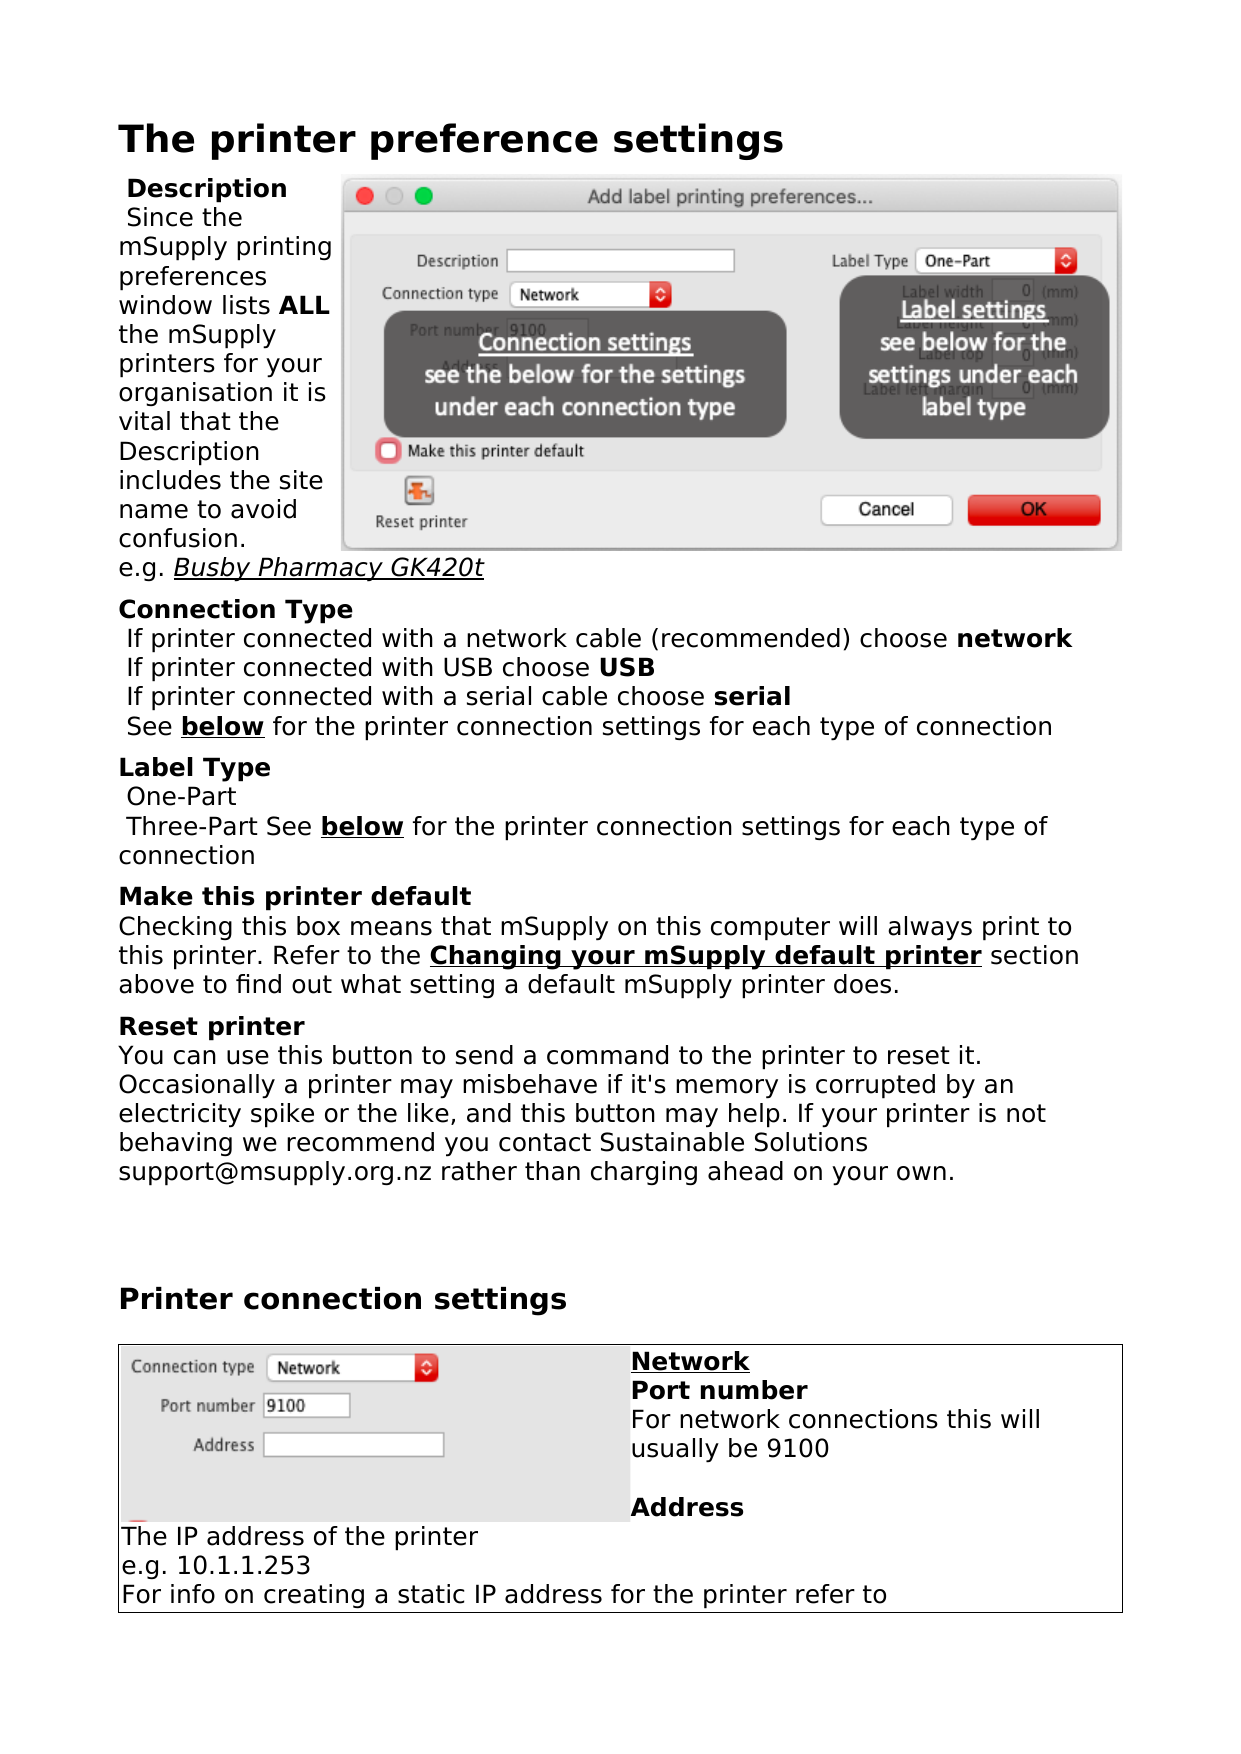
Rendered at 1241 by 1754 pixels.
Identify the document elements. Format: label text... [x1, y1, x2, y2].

subtitle Printer connection settings [118, 1283, 1122, 1317]
picture [340, 174, 1123, 551]
table_header Network Port number For network connections this will usually be 9100 Address The IP address of the printer e.g. 10.1.1.253 For info on creating a static IP address for the printer refer to [119, 1345, 1122, 1612]
text Connection Type If printer connected with a network cable (recommended) choose network If printer connected with USB choose USB If printer connected with a serial cable choose serial See below for the printer connection settings for each type of connection [118, 595, 1122, 741]
picture [121, 1346, 631, 1522]
text Make this printer default Checking this box means that mSupply on this computer will always print to this printer. Refer to the Changing your mSupply default printer section above to find out what setting a default mSupply printer does. [118, 883, 1122, 999]
text Reset printer You can use this button to send a command to the printer to reset it. Occasionally a printer may misbehave if it's memory is corrupted by an electricity spike or the like, and this button may help. If your printer is not behaving we recommend you contact Sustainable Solutions support@msupply.org.nz rather than charging ahead on your own. [118, 1012, 1122, 1245]
subtitle The printer preference settings [118, 118, 1122, 162]
text Label Type One-Part Three-Part See below for the printer connection settings for each type of connection [118, 753, 1122, 870]
text Description Since the mSupply printing preferences window lists ALL the mSupply printers for your organisation it is vital that the Description includes the site name to avoid confusion. e.g. Busby Pharmacy GK420t [118, 174, 1122, 583]
